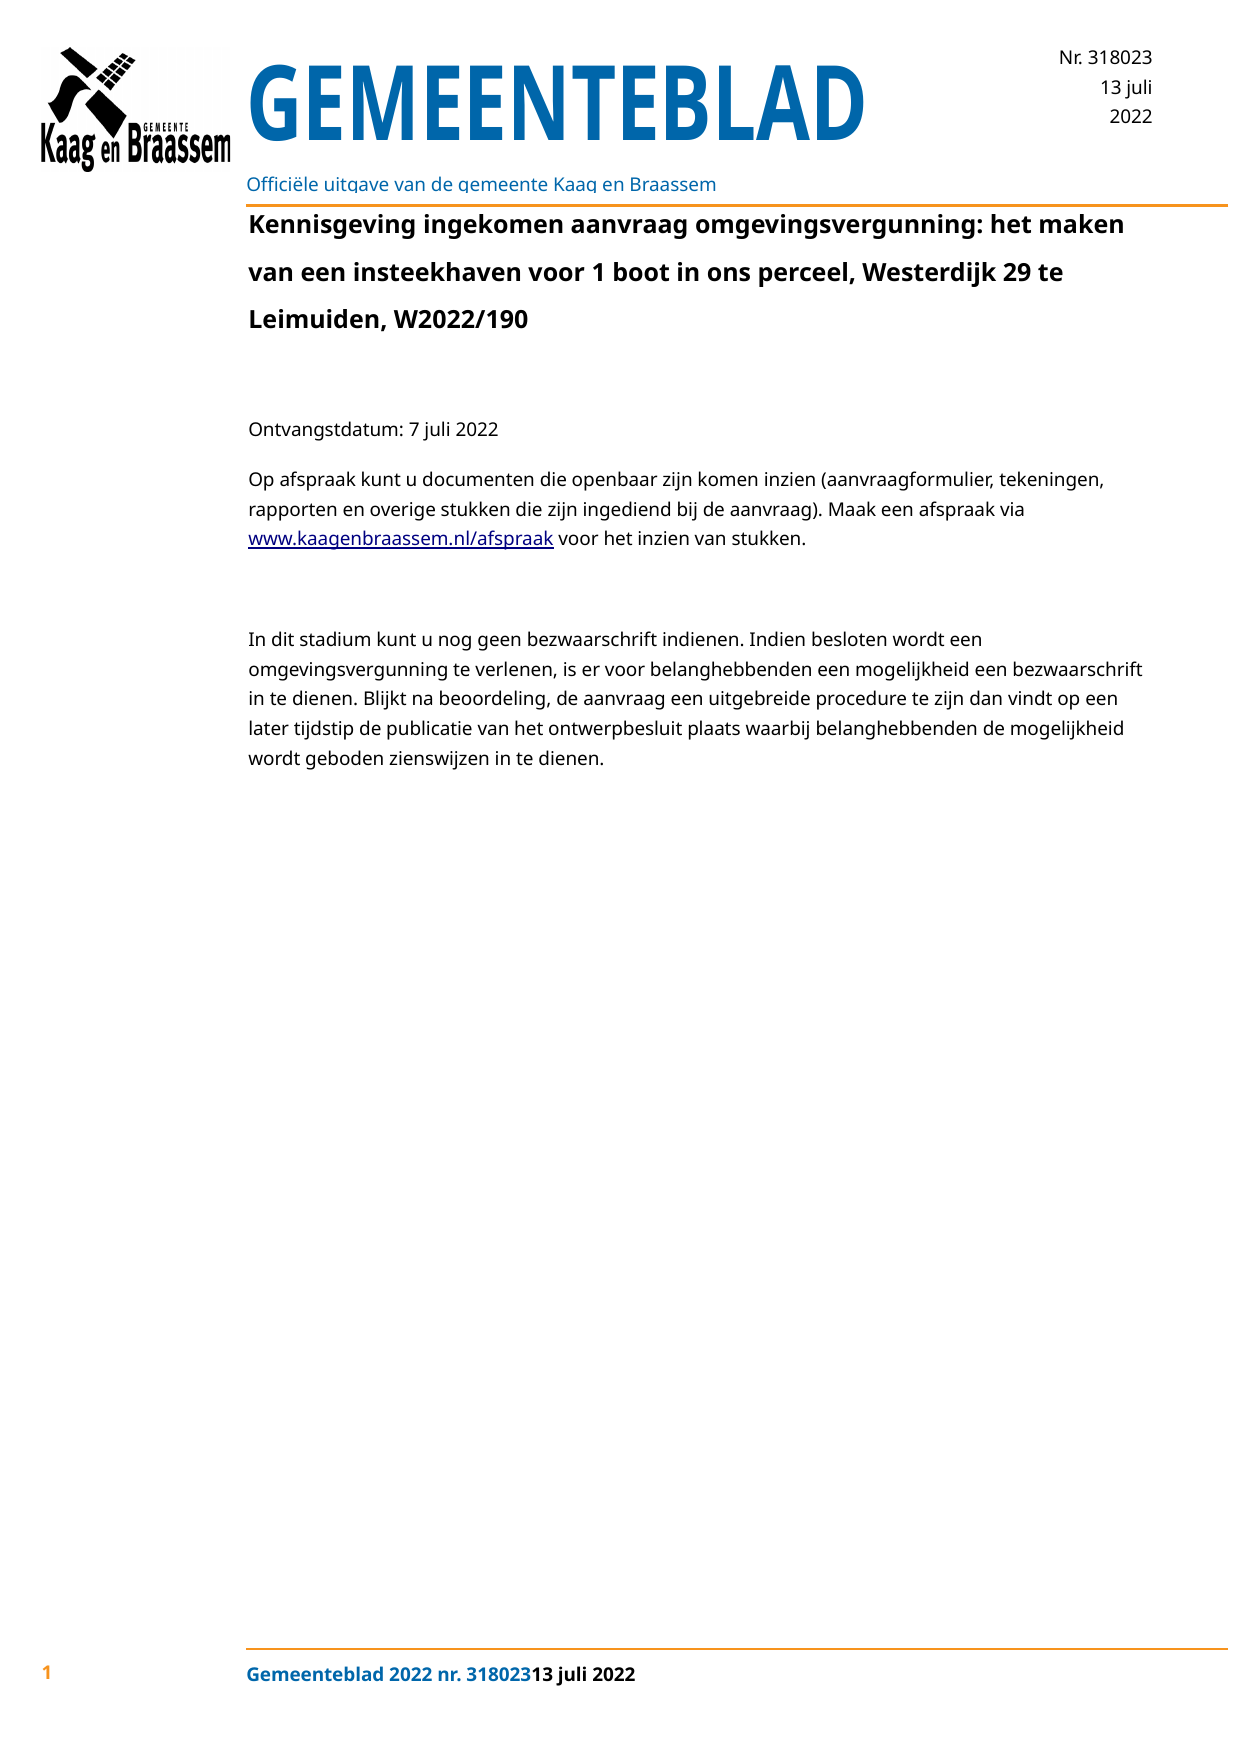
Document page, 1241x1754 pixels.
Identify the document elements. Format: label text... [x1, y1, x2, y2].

text Ontvangstdatum: 7 juli 2022 [248, 416, 1152, 442]
text Kennisgeving ingekomen aanvraag omgevingsvergunning: het maken van een insteekhaven voor 1 boot in ons perceel, Westerdijk 29 te Leimuiden, W2022/190 [248, 207, 1152, 336]
text Op afspraak kunt u documenten die openbaar zijn komen inzien (aanvraagformulier, tekeningen, rapporten en overige stukken die zijn ingediend bij de aanvraag). Maak een afspraak via www.kaagenbraassem.nl/afspraak voor het inzien van stukken. [248, 466, 1152, 551]
picture [41, 47, 231, 172]
text In dit stadium kunt u nog geen bezwaarschrift indienen. Indien besloten wordt een omgevingsvergunning te verlenen, is er voor belanghebbenden een mogelijkheid een bezwaarschrift in te dienen. Blijkt na beoordeling, de aanvraag een uitgebreide procedure te zijn dan vindt op een later tijdstip de publicatie van het ontwerpbesluit plaats waarbij belanghebbenden de mogelijkheid wordt geboden zienswijzen in te dienen. [248, 626, 1152, 770]
